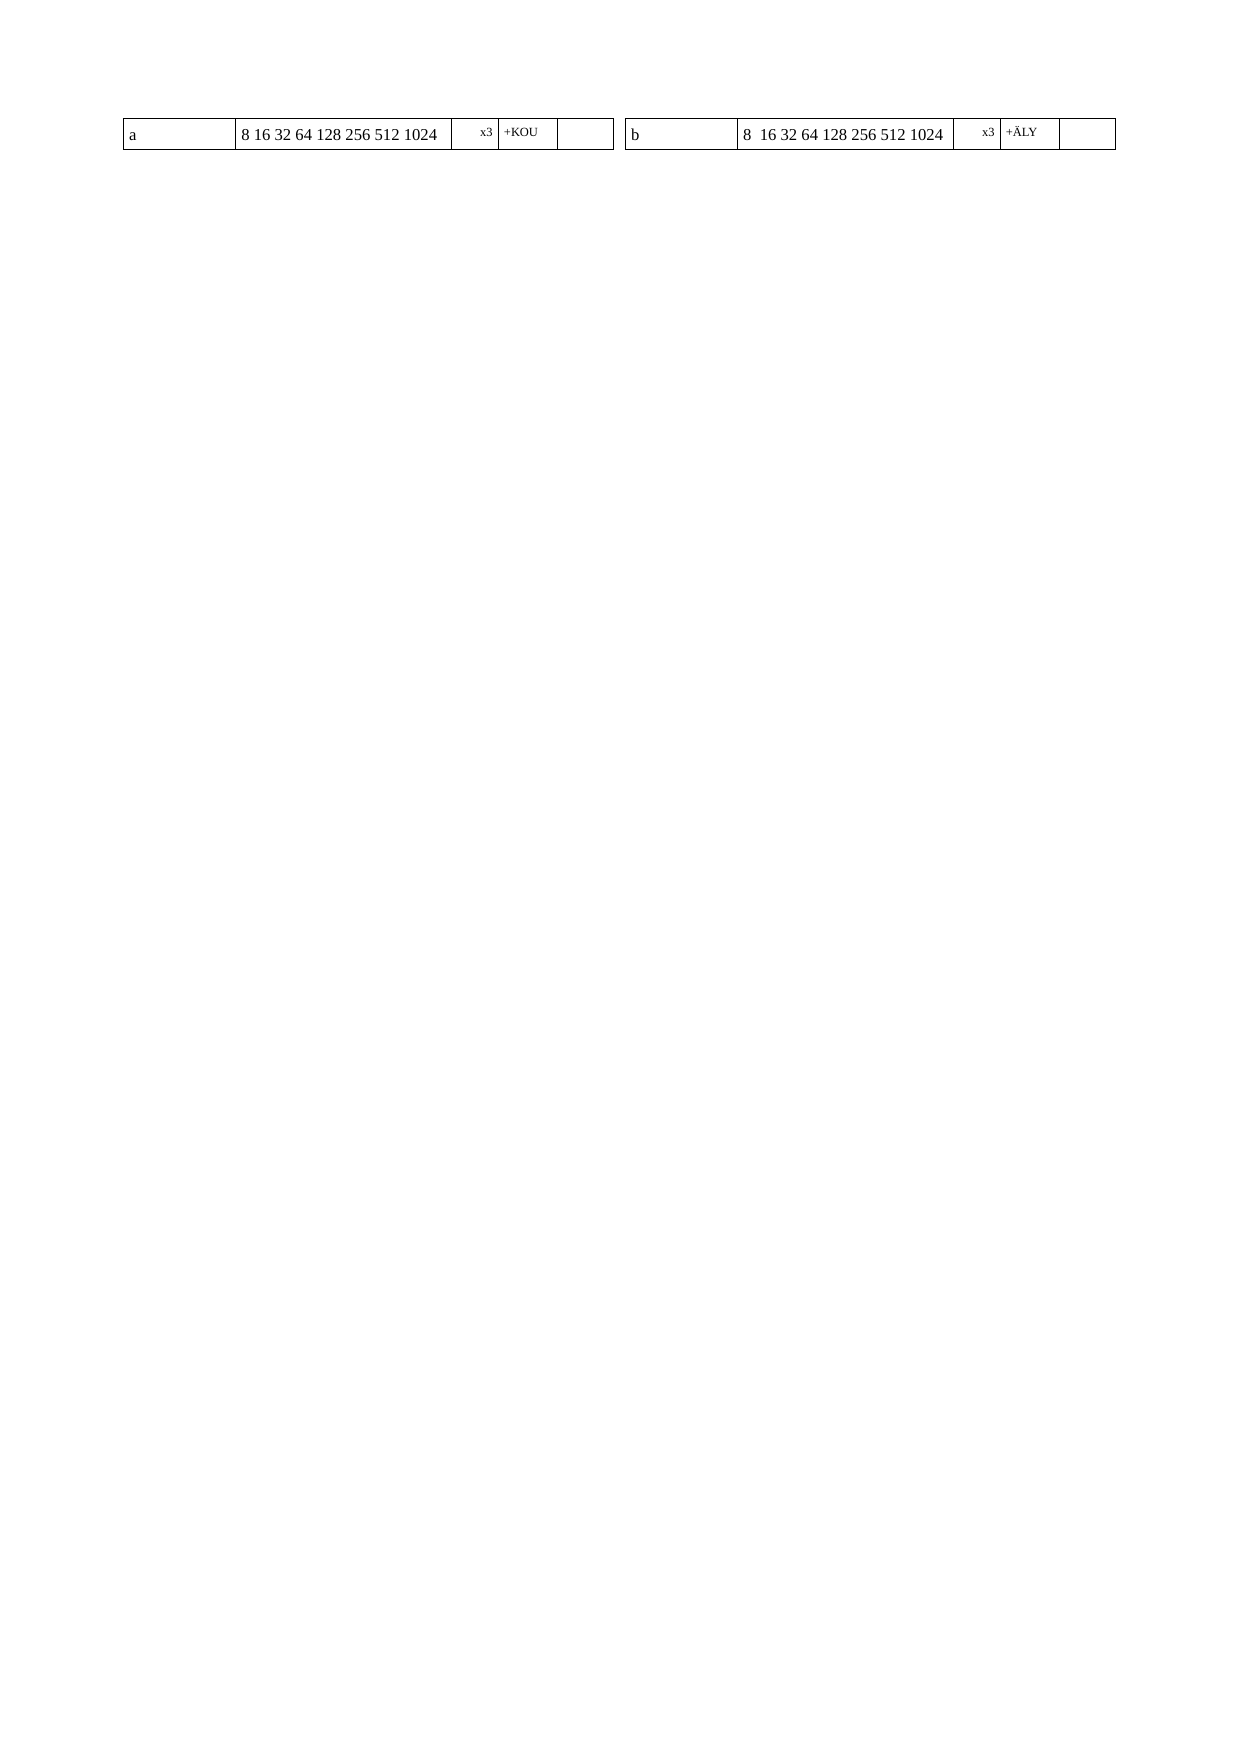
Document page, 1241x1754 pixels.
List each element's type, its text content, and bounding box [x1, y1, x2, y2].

table_cell a [124, 119, 235, 149]
table_cell b [626, 119, 737, 149]
table_cell x3 [452, 119, 498, 149]
table_cell [558, 119, 613, 149]
table_cell +KOU [499, 119, 557, 149]
table_cell [1060, 119, 1115, 149]
table_cell 8 16 32 64 128 256 512 1024 [236, 119, 451, 149]
table_cell x3 [954, 119, 1000, 149]
table_cell 8 16 32 64 128 256 512 1024 [738, 119, 953, 149]
table_cell +ÄLY [1001, 119, 1059, 149]
